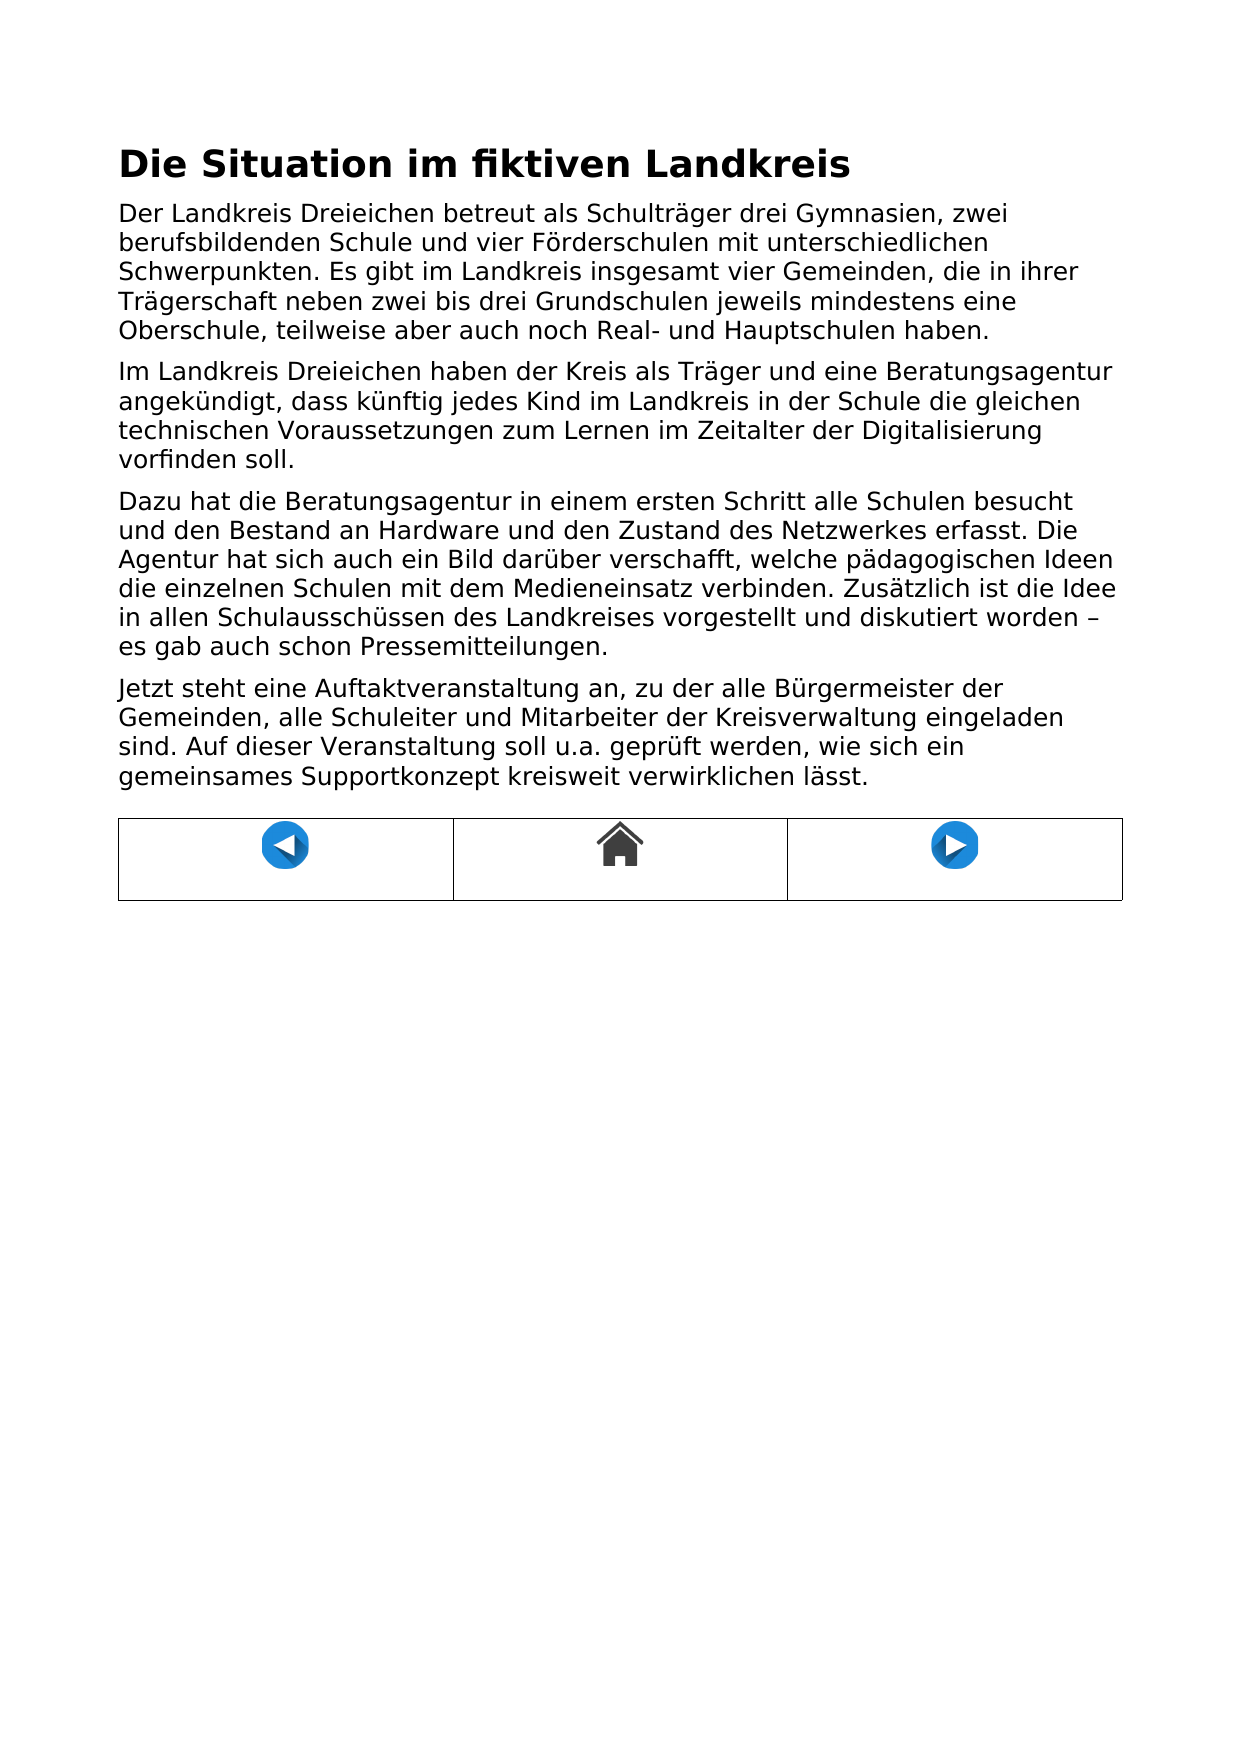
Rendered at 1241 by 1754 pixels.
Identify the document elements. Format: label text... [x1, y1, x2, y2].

text Dazu hat die Beratungsagentur in einem ersten Schritt alle Schulen besucht und den Bestand an Hardware und den Zustand des Netzwerkes erfasst. Die Agentur hat sich auch ein Bild darüber verschafft, welche pädagogischen Ideen die einzelnen Schulen mit dem Medieneinsatz verbinden. Zusätzlich ist die Idee in allen Schulausschüssen des Landkreises vorgestellt und diskutiert worden – es gab auch schon Pressemitteilungen. [118, 487, 1122, 662]
table_header [788, 819, 1122, 900]
text Im Landkreis Dreieichen haben der Kreis als Träger und eine Beratungsagentur angekündigt, dass künftig jedes Kind im Landkreis in der Schule die gleichen technischen Voraussetzungen zum Lernen im Zeitalter der Digitalisierung vorfinden soll. [118, 358, 1122, 474]
table_header [119, 819, 453, 900]
subtitle Die Situation im fiktiven Landkreis [118, 143, 1122, 187]
table_header [454, 819, 787, 900]
text Der Landkreis Dreieichen betreut als Schulträger drei Gymnasien, zwei berufsbildenden Schule und vier Förderschulen mit unterschiedlichen Schwerpunkten. Es gibt im Landkreis insgesamt vier Gemeinden, die in ihrer Trägerschaft neben zwei bis drei Grundschulen jeweils mindestens eine Oberschule, teilweise aber auch noch Real- und Hauptschulen haben. [118, 199, 1122, 345]
picture [596, 821, 644, 866]
picture [262, 821, 309, 869]
picture [931, 821, 979, 869]
text Jetzt steht eine Auftaktveranstaltung an, zu der alle Bürgermeister der Gemeinden, alle Schuleiter und Mitarbeiter der Kreisverwaltung eingeladen sind. Auf dieser Veranstaltung soll u.a. geprüft werden, wie sich ein gemeinsames Supportkonzept kreisweit verwirklichen lässt. [118, 674, 1122, 791]
